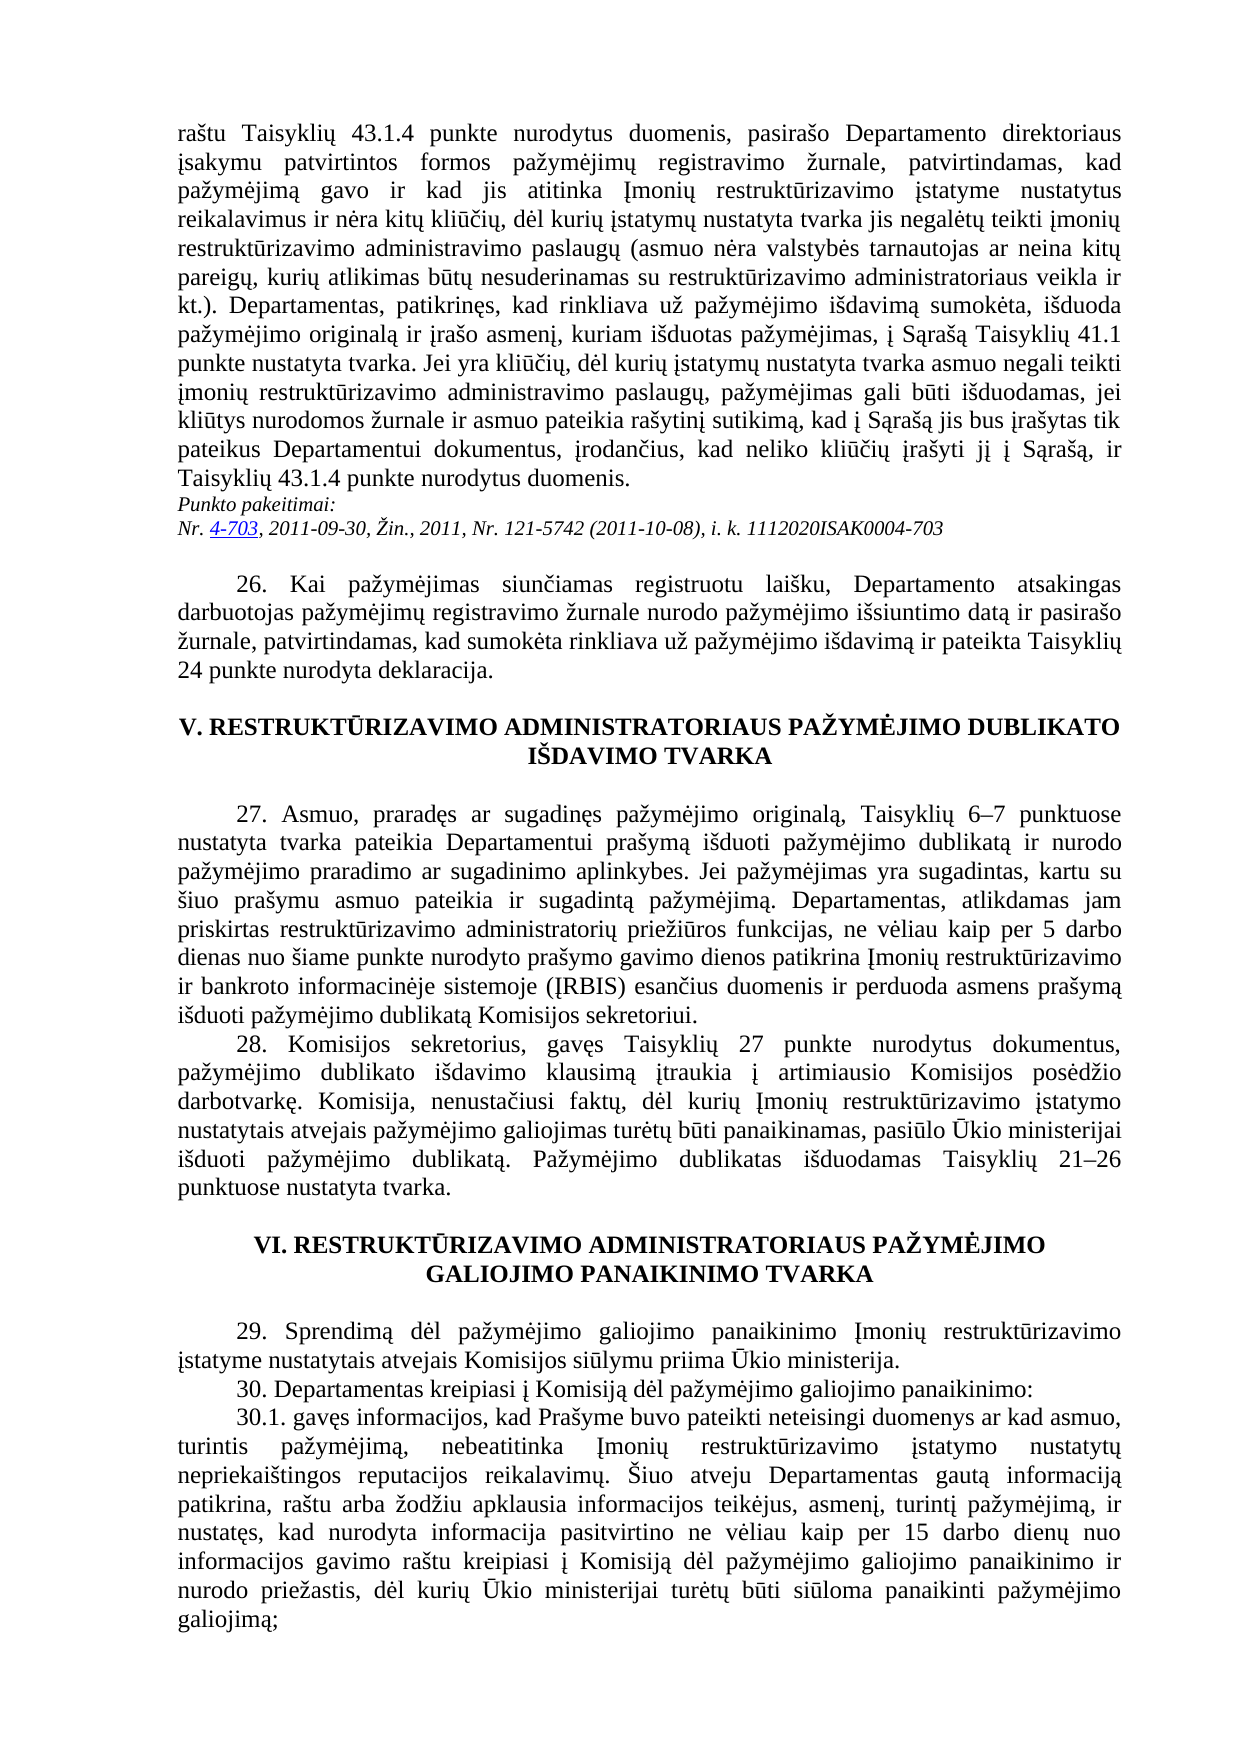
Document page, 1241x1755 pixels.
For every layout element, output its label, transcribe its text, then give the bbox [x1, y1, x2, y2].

text VI. RESTRUKTŪRIZAVIMO ADMINISTRATORIAUS PAŽYMĖJIMO GALIOJIMO PANAIKINIMO TVARKA [177, 1230, 1122, 1287]
text 30.1. gavęs informacijos, kad Prašyme buvo pateikti neteisingi duomenys ar kad asmuo, turintis pažymėjimą, nebeatitinka Įmonių restruktūrizavimo įstatymo nustatytų nepriekaištingos reputacijos reikalavimų. Šiuo atveju Departamentas gautą informaciją patikrina, raštu arba žodžiu apklausia informacijos teikėjus, asmenį, turintį pažymėjimą, ir nustatęs, kad nurodyta informacija pasitvirtino ne vėliau kaip per 15 darbo dienų nuo informacijos gavimo raštu kreipiasi į Komisiją dėl pažymėjimo galiojimo panaikinimo ir nurodo priežastis, dėl kurių Ūkio ministerijai turėtų būti siūloma panaikinti pažymėjimo galiojimą; [177, 1402, 1122, 1632]
text 26. Kai pažymėjimas siunčiamas registruotu laišku, Departamento atsakingas darbuotojas pažymėjimų registravimo žurnale nurodo pažymėjimo išsiuntimo datą ir pasirašo žurnale, patvirtindamas, kad sumokėta rinkliava už pažymėjimo išdavimą ir pateikta Taisyklių 24 punkte nurodyta deklaracija. [177, 569, 1122, 684]
text 28. Komisijos sekretorius, gavęs Taisyklių 27 punkte nurodytus dokumentus, pažymėjimo dublikato išdavimo klausimą įtraukia į artimiausio Komisijos posėdžio darbotvarkę. Komisija, nenustačiusi faktų, dėl kurių Įmonių restruktūrizavimo įstatymo nustatytais atvejais pažymėjimo galiojimas turėtų būti panaikinamas, pasiūlo Ūkio ministerijai išduoti pažymėjimo dublikatą. Pažymėjimo dublikatas išduodamas Taisyklių 21–26 punktuose nustatyta tvarka. [177, 1029, 1122, 1201]
text V. RESTRUKTŪRIZAVIMO ADMINISTRATORIAUS PAŽYMĖJIMO DUBLIKATO IŠDAVIMO TVARKA [177, 712, 1122, 770]
text 27. Asmuo, praradęs ar sugadinęs pažymėjimo originalą, Taisyklių 6–7 punktuose nustatyta tvarka pateikia Departamentui prašymą išduoti pažymėjimo dublikatą ir nurodo pažymėjimo praradimo ar sugadinimo aplinkybes. Jei pažymėjimas yra sugadintas, kartu su šiuo prašymu asmuo pateikia ir sugadintą pažymėjimą. Departamentas, atlikdamas jam priskirtas restruktūrizavimo administratorių priežiūros funkcijas, ne vėliau kaip per 5 darbo dienas nuo šiame punkte nurodyto prašymo gavimo dienos patikrina Įmonių restruktūrizavimo ir bankroto informacinėje sistemoje (ĮRBIS) esančius duomenis ir perduoda asmens prašymą išduoti pažymėjimo dublikatą Komisijos sekretoriui. [177, 799, 1122, 1029]
text Nr. 4-703, 2011-09-30, Žin., 2011, Nr. 121-5742 (2011-10-08), i. k. 1112020ISAK0004-703 [177, 516, 1122, 540]
text raštu Taisyklių 43.1.4 punkte nurodytus duomenis, pasirašo Departamento direktoriaus įsakymu patvirtintos formos pažymėjimų registravimo žurnale, patvirtindamas, kad pažymėjimą gavo ir kad jis atitinka Įmonių restruktūrizavimo įstatyme nustatytus reikalavimus ir nėra kitų kliūčių, dėl kurių įstatymų nustatyta tvarka jis negalėtų teikti įmonių restruktūrizavimo administravimo paslaugų (asmuo nėra valstybės tarnautojas ar neina kitų pareigų, kurių atlikimas būtų nesuderinamas su restruktūrizavimo administratoriaus veikla ir kt.). Departamentas, patikrinęs, kad rinkliava už pažymėjimo išdavimą sumokėta, išduoda pažymėjimo originalą ir įrašo asmenį, kuriam išduotas pažymėjimas, į Sąrašą Taisyklių 41.1 punkte nustatyta tvarka. Jei yra kliūčių, dėl kurių įstatymų nustatyta tvarka asmuo negali teikti įmonių restruktūrizavimo administravimo paslaugų, pažymėjimas gali būti išduodamas, jei kliūtys nurodomos žurnale ir asmuo pateikia rašytinį sutikimą, kad į Sąrašą jis bus įrašytas tik pateikus Departamentui dokumentus, įrodančius, kad neliko kliūčių įrašyti jį į Sąrašą, ir Taisyklių 43.1.4 punkte nurodytus duomenis. [177, 118, 1122, 492]
text 30. Departamentas kreipiasi į Komisiją dėl pažymėjimo galiojimo panaikinimo: [177, 1374, 1122, 1402]
text Punkto pakeitimai: [177, 492, 1122, 516]
text 29. Sprendimą dėl pažymėjimo galiojimo panaikinimo Įmonių restruktūrizavimo įstatyme nustatytais atvejais Komisijos siūlymu priima Ūkio ministerija. [177, 1316, 1122, 1374]
